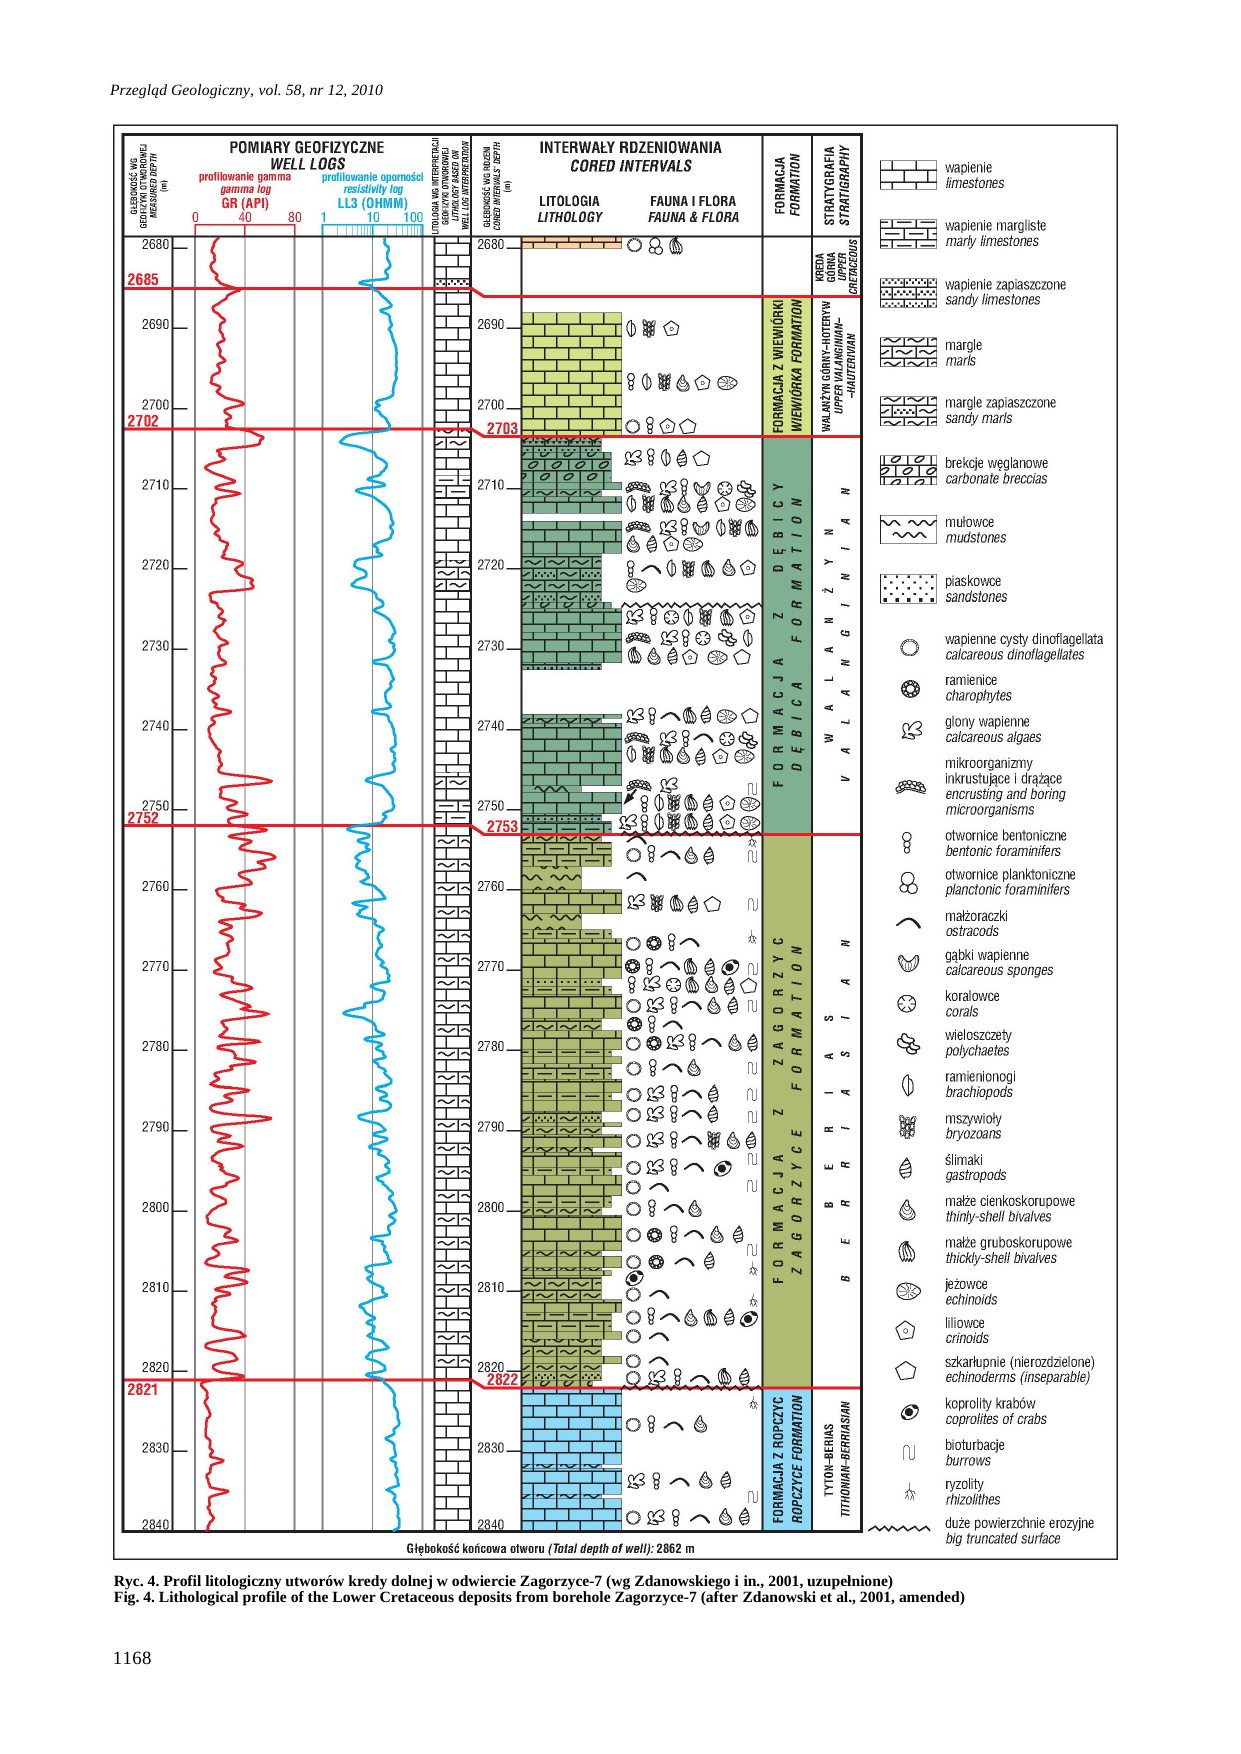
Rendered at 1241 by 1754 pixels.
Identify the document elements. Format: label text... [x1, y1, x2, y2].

text Ryc. 4. Profil litologiczny utworów kredy dolnej w odwiercie Zagorzyce-7 (wg Zdanowskiego i in., 2001, uzupełnione) [114, 1574, 1063, 1589]
text Fig. 4. Lithological profile of the Lower Cretaceous deposits from borehole Zagorzyce-7 (after Zdanowski et al., 2001, amended) [114, 1589, 1063, 1605]
text 1168 [113, 1650, 152, 1668]
text Przegląd Geologiczny, vol. 58, nr 12, 2010 [110, 83, 383, 99]
picture [101, 116, 1140, 1571]
